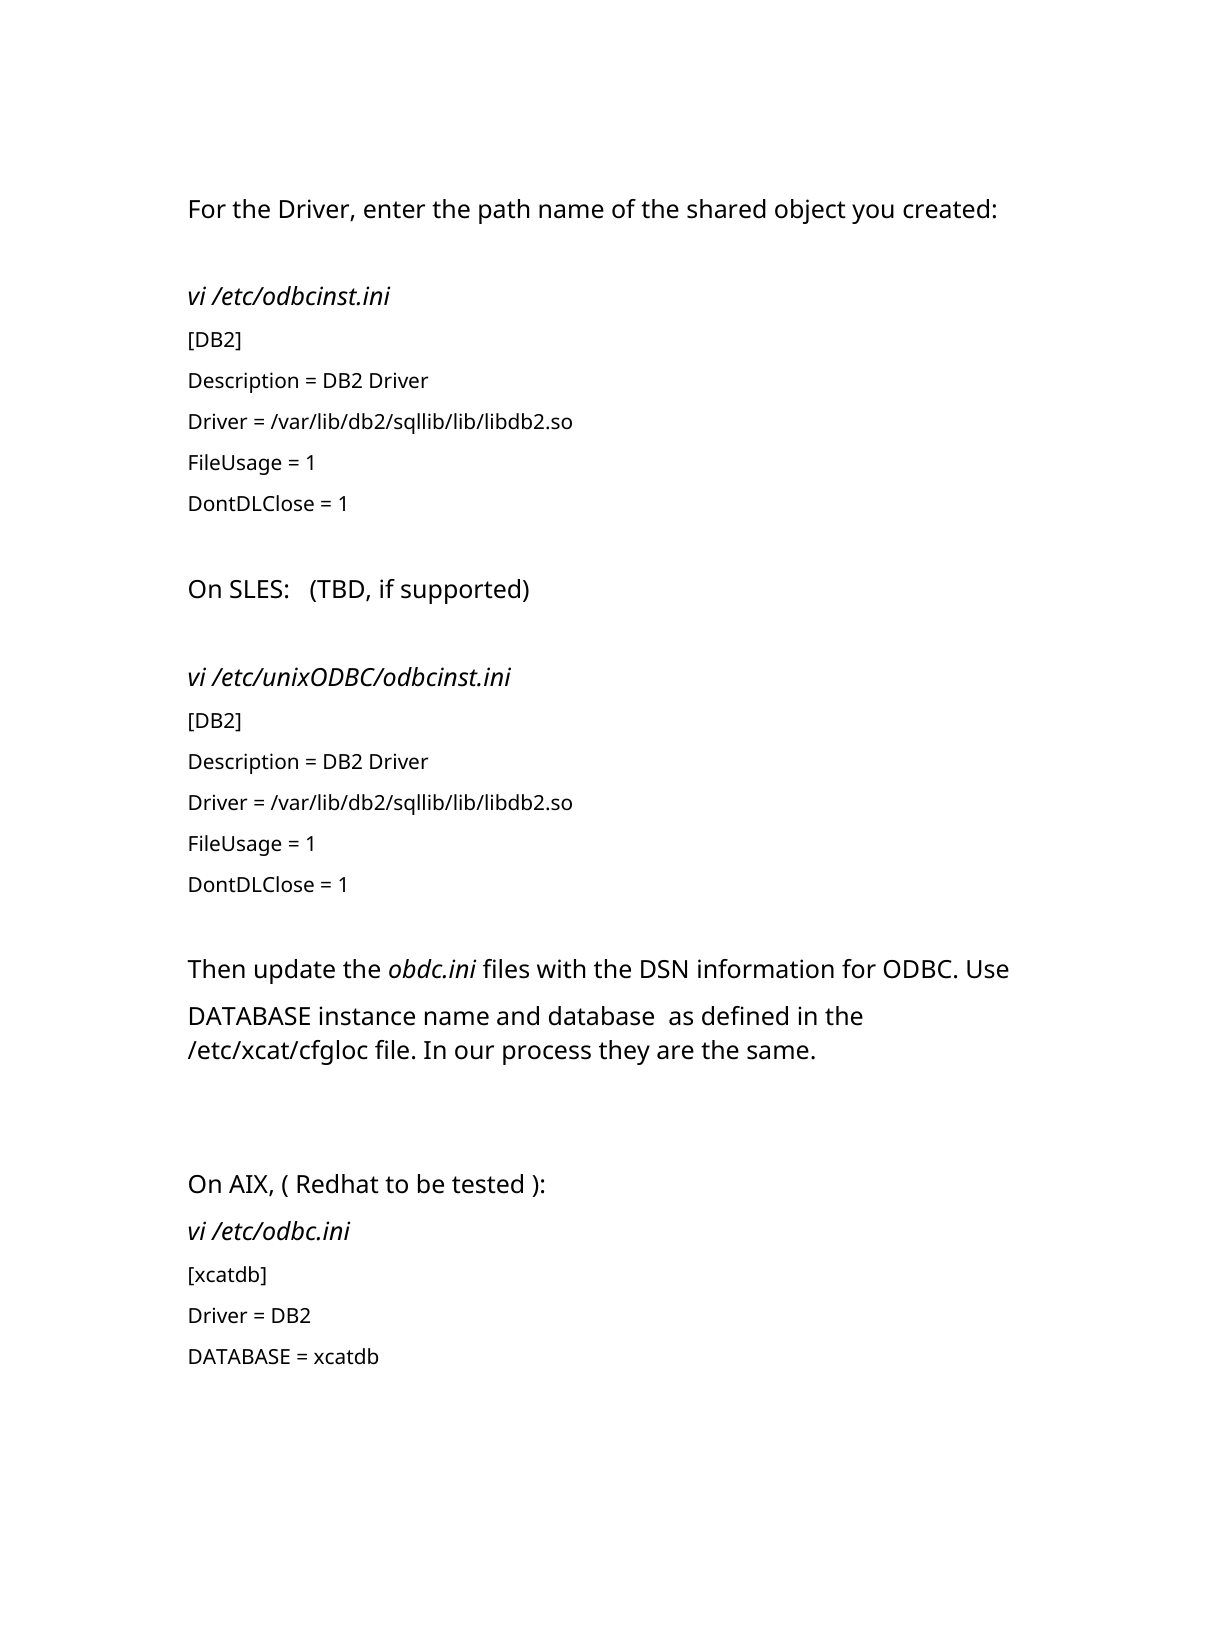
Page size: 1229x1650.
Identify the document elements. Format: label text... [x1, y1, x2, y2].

text DontDLClose = 1 [187, 870, 1041, 898]
text Driver = /var/lib/db2/sqllib/lib/libdb2.so [187, 407, 1041, 436]
text Driver = DB2 [187, 1301, 1041, 1329]
text DontDLClose = 1 [187, 489, 1041, 518]
text DATABASE instance name and database as defined in the /etc/xcat/cfgloc file. In our process they are the same. [187, 998, 1041, 1067]
text On SLES: (TBD, if supported) [187, 572, 1041, 606]
text Then update the obdc.ini files with the DSN information for ODBC. Use [187, 952, 1041, 986]
text FileUsage = 1 [187, 448, 1041, 477]
text vi /etc/unixODBC/odbcinst.ini [187, 659, 1041, 693]
text vi /etc/odbc.ini [187, 1213, 1041, 1247]
text vi /etc/odbcinst.ini [187, 279, 1041, 313]
text FileUsage = 1 [187, 829, 1041, 857]
text Driver = /var/lib/db2/sqllib/lib/libdb2.so [187, 788, 1041, 816]
text [DB2] [187, 706, 1041, 734]
text DATABASE = xcatdb [187, 1342, 1041, 1370]
text For the Driver, enter the path name of the shared object you created: [187, 191, 1041, 225]
text [xcatdb] [187, 1260, 1041, 1288]
text Description = DB2 Driver [187, 747, 1041, 775]
text On AIX, ( Redhat to be tested ): [187, 1167, 1041, 1201]
text Description = DB2 Driver [187, 367, 1041, 395]
text [DB2] [187, 326, 1041, 354]
